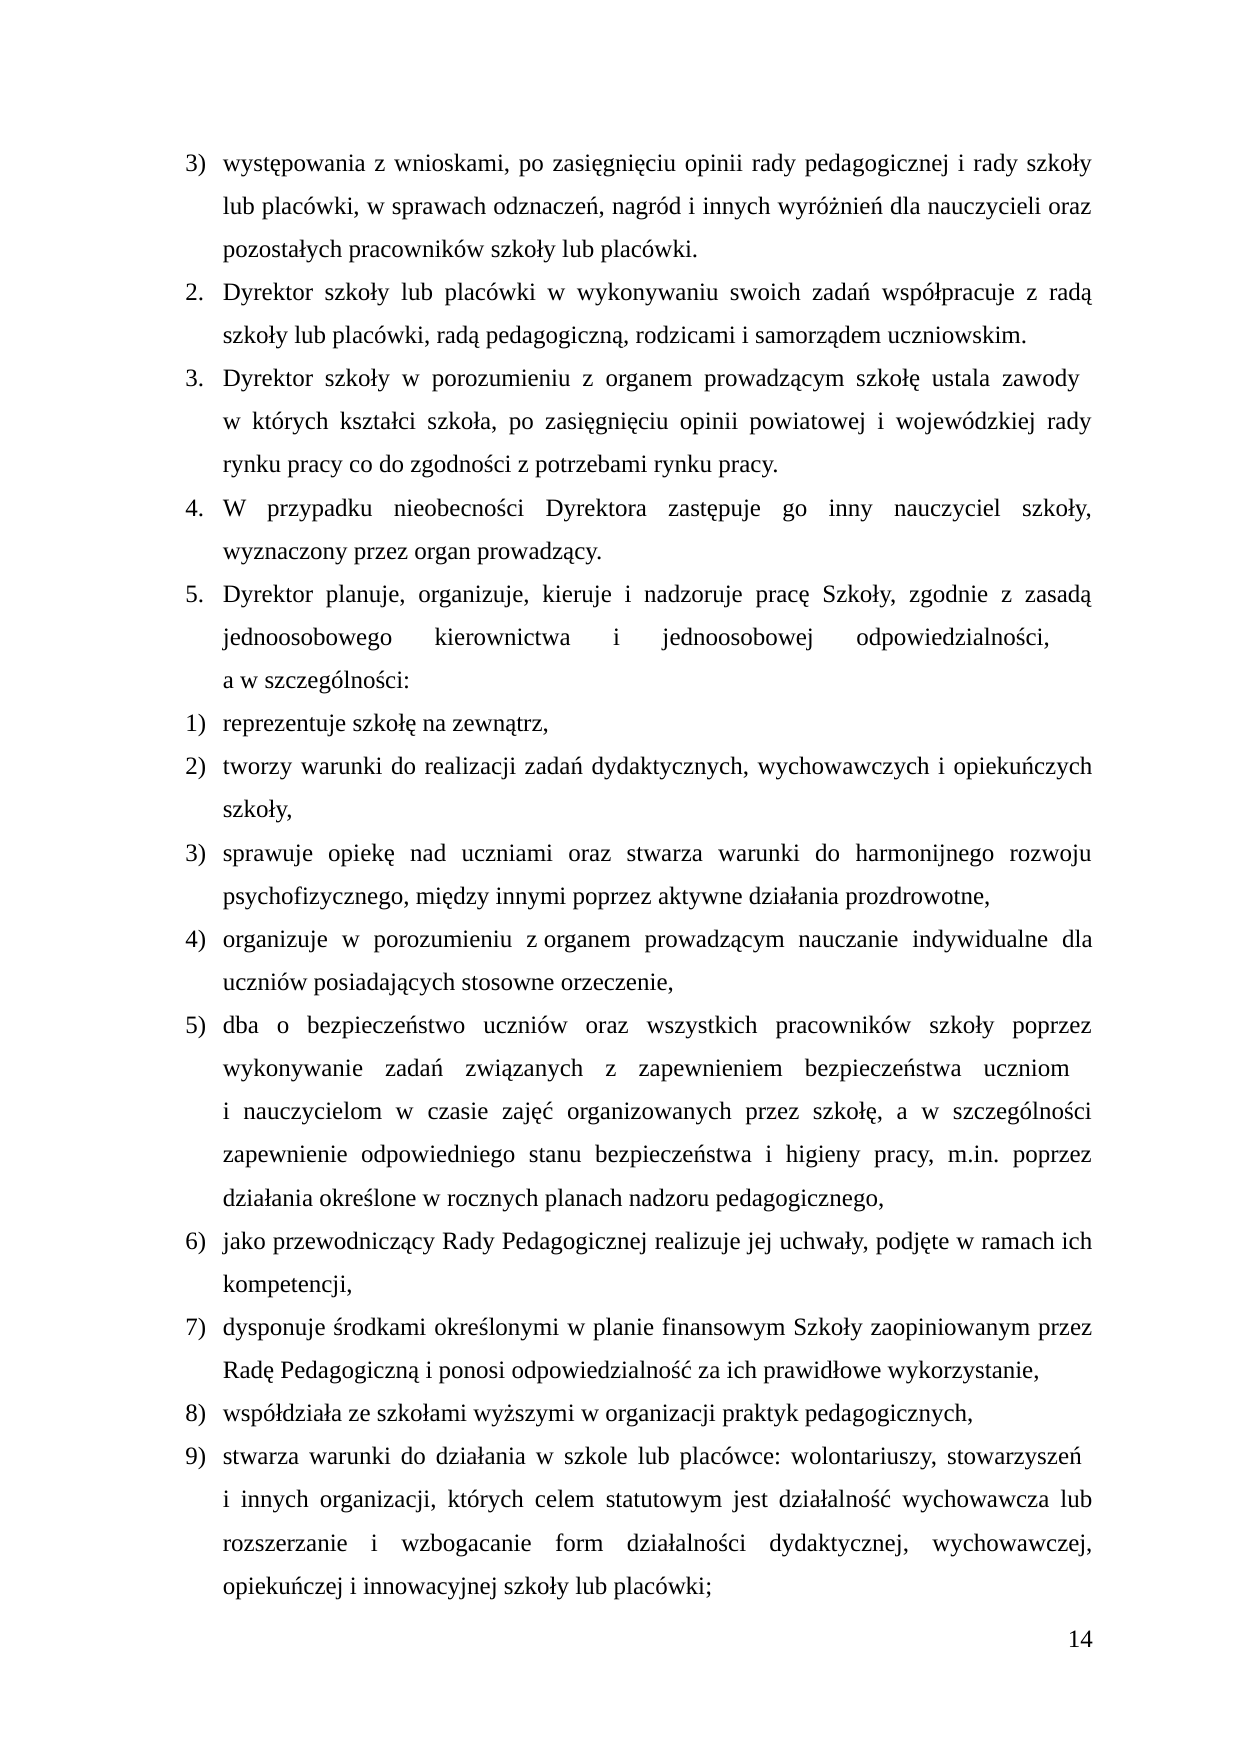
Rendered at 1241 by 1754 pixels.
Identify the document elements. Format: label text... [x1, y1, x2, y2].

list Dyrektor szkoły lub placówki w wykonywaniu swoich zadań współpracuje z radą szkoły lub placówki, radą pedagogiczną, rodzicami i samorządem uczniowskim. [185, 277, 1093, 349]
list W przypadku nieobecności Dyrektora zastępuje go inny nauczyciel szkoły, wyznaczony przez organ prowadzący. [185, 493, 1093, 564]
list sprawuje opiekę nad uczniami oraz stwarza warunki do harmonijnego rozwoju psychofizycznego, między innymi poprzez aktywne działania prozdrowotne, [185, 838, 1093, 909]
list tworzy warunki do realizacji zadań dydaktycznych, wychowawczych i opiekuńczych szkoły, [185, 751, 1093, 823]
list stwarza warunki do działania w szkole lub placówce: wolontariuszy, stowarzyszeń i innych organizacji, których celem statutowym jest działalność wychowawcza lub rozszerzanie i wzbogacanie form działalności dydaktycznej, wychowawczej, opiekuńczej i innowacyjnej szkoły lub placówki; [185, 1441, 1093, 1599]
list Dyrektor planuje, organizuje, kieruje i nadzoruje pracę Szkoły, zgodnie z zasadą jednoosobowego kierownictwa i jednoosobowej odpowiedzialności, a w szczególności: [185, 579, 1093, 694]
list dba o bezpieczeństwo uczniów oraz wszystkich pracowników szkoły poprzez wykonywanie zadań związanych z zapewnieniem bezpieczeństwa uczniom i nauczycielom w czasie zajęć organizowanych przez szkołę, a w szczególności zapewnienie odpowiedniego stanu bezpieczeństwa i higieny pracy, m.in. poprzez działania określone w rocznych planach nadzoru pedagogicznego, [185, 1010, 1093, 1211]
list Dyrektor szkoły w porozumieniu z organem prowadzącym szkołę ustala zawody w których kształci szkoła, po zasięgnięciu opinii powiatowej i wojewódzkiej rady rynku pracy co do zgodności z potrzebami rynku pracy. [185, 363, 1093, 478]
list występowania z wnioskami, po zasięgnięciu opinii rady pedagogicznej i rady szkoły lub placówki, w sprawach odznaczeń, nagród i innych wyróżnień dla nauczycieli oraz pozostałych pracowników szkoły lub placówki. [185, 148, 1093, 263]
list współdziała ze szkołami wyższymi w organizacji praktyk pedagogicznych, [185, 1398, 1093, 1427]
list dysponuje środkami określonymi w planie finansowym Szkoły zaopiniowanym przez Radę Pedagogiczną i ponosi odpowiedzialność za ich prawidłowe wykorzystanie, [185, 1312, 1093, 1384]
list reprezentuje szkołę na zewnątrz, [185, 708, 1093, 737]
list jako przewodniczący Rady Pedagogicznej realizuje jej uchwały, podjęte w ramach ich kompetencji, [185, 1226, 1093, 1298]
list organizuje w porozumieniu z organem prowadzącym nauczanie indywidualne dla uczniów posiadających stosowne orzeczenie, [185, 924, 1093, 996]
